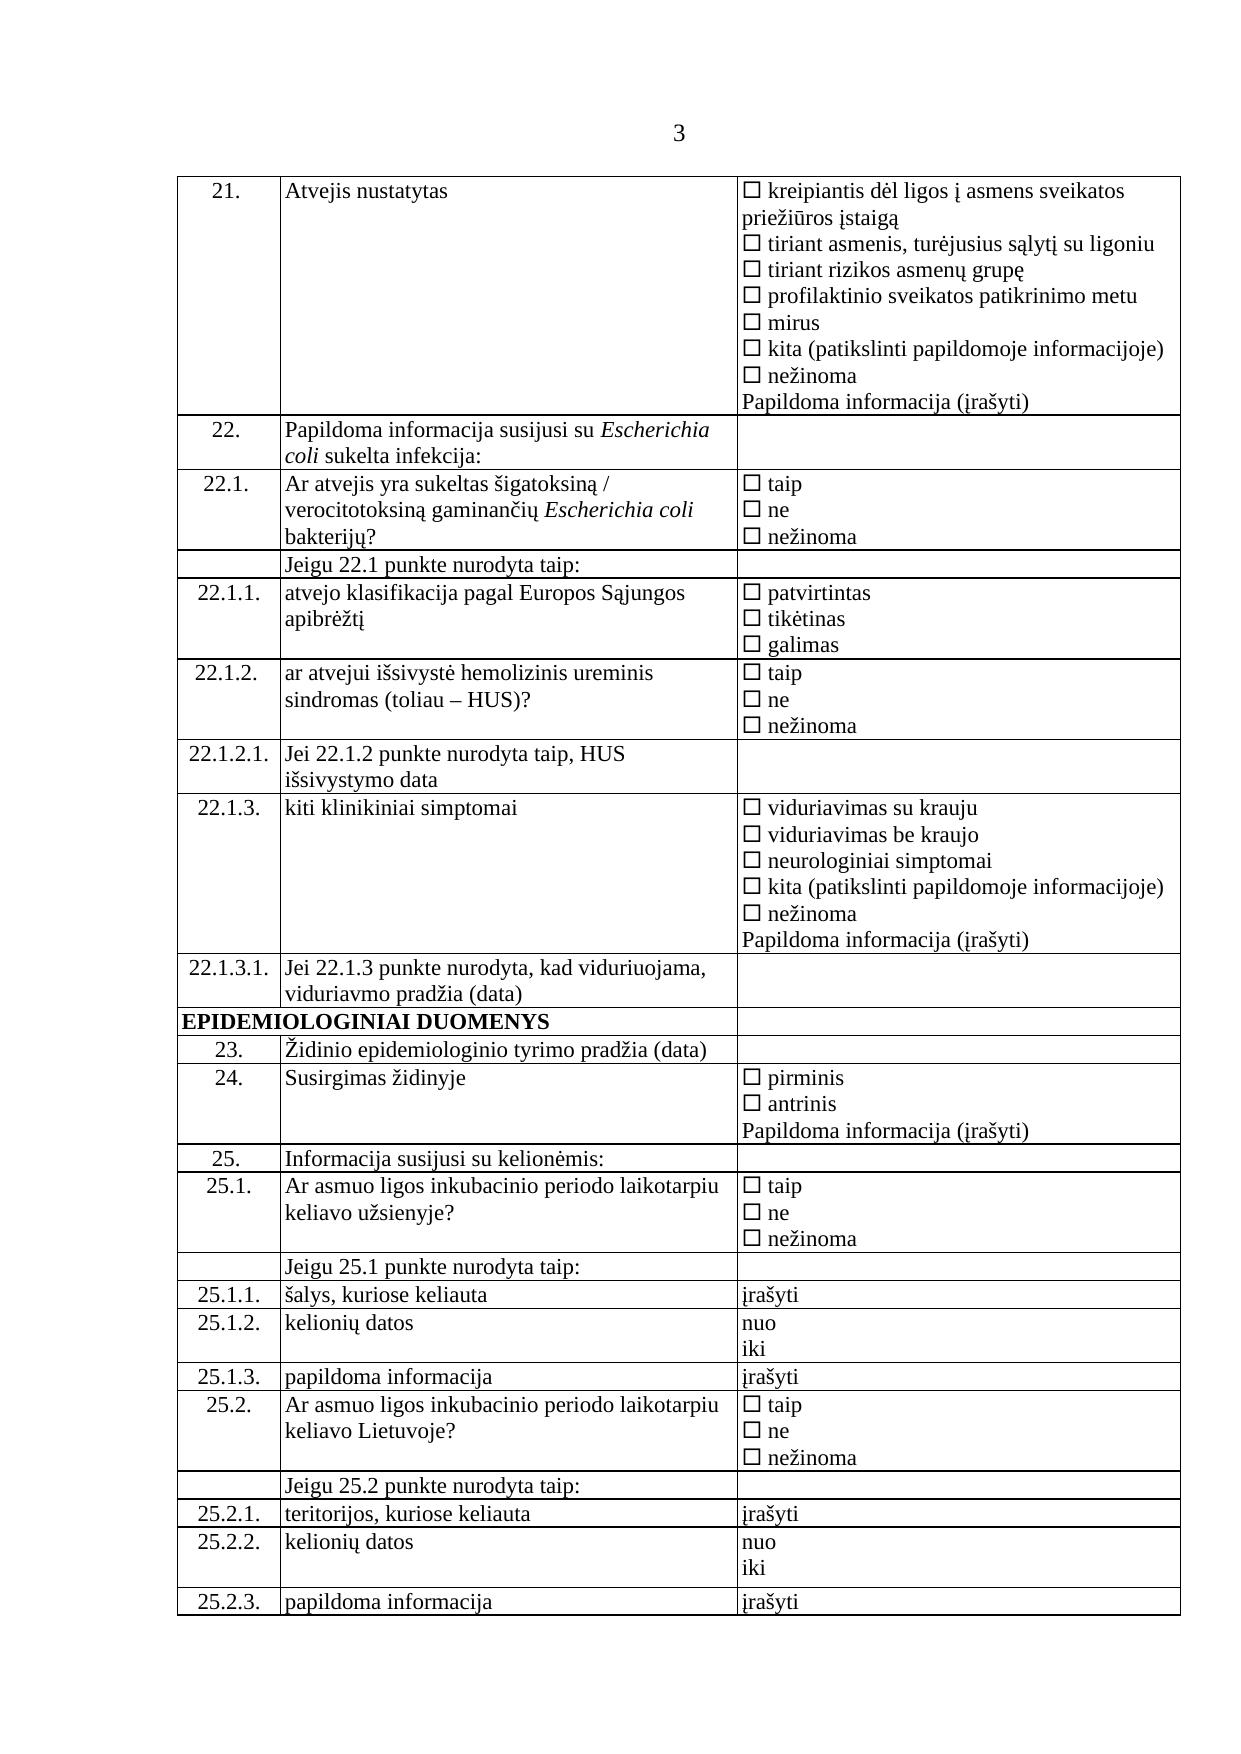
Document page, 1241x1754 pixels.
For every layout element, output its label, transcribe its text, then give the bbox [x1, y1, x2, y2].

table_cell  taip  ne  nežinoma [738, 1391, 1180, 1470]
table_cell 22.1.2. [178, 660, 280, 738]
table_cell 22.1.3. [178, 794, 280, 952]
table_cell teritorijos, kuriose keliauta [281, 1500, 737, 1526]
table_cell Papildoma informacija susijusi su Escherichia coli sukelta infekcija: [281, 416, 737, 469]
table_cell Atvejis nustatytas [281, 177, 737, 414]
table_cell Ar atvejis yra sukeltas šigatoksiną / verocitotoksiną gaminančių Escherichia coli bakterijų? [281, 470, 737, 549]
table_cell 25.2.3. [178, 1588, 280, 1614]
table_cell 23. [178, 1036, 280, 1062]
table_cell EPIDEMIOLOGINIAI DUOMENYS [178, 1008, 737, 1034]
table_cell 25.1.3. [178, 1363, 280, 1390]
table_cell 25.1.2. [178, 1309, 280, 1362]
table_cell [178, 1253, 280, 1279]
table_cell Informacija susijusi su kelionėmis: [281, 1145, 737, 1171]
table_cell 25.1. [178, 1173, 280, 1252]
table_cell nuo iki [738, 1528, 1180, 1586]
table_cell [738, 954, 1180, 1007]
table_cell [738, 1008, 1180, 1034]
table_cell  taip  ne  nežinoma [738, 660, 1180, 738]
table_cell papildoma informacija [281, 1363, 737, 1390]
table_cell  taip  ne  nežinoma [738, 470, 1180, 549]
table_cell Ar asmuo ligos inkubacinio periodo laikotarpiu keliavo Lietuvoje? [281, 1391, 737, 1470]
table_cell kelionių datos [281, 1309, 737, 1362]
table_cell 22.1. [178, 470, 280, 549]
table_cell 25.2.1. [178, 1500, 280, 1526]
table_cell 22.1.1. [178, 579, 280, 658]
table_cell  patvirtintas  tikėtinas  galimas [738, 579, 1180, 658]
table_cell 25. [178, 1145, 280, 1171]
table_cell ar atvejui išsivystė hemolizinis ureminis sindromas (toliau – HUS)? [281, 660, 737, 738]
table_cell papildoma informacija [281, 1588, 737, 1614]
table_cell  kreipiantis dėl ligos į asmens sveikatos priežiūros įstaigą  tiriant asmenis, turėjusius sąlytį su ligoniu  tiriant rizikos asmenų grupę  profilaktinio sveikatos patikrinimo metu  mirus  kita (patikslinti papildomoje informacijoje)  nežinoma Papildoma informacija (įrašyti) [738, 177, 1180, 414]
table_cell Jeigu 25.2 punkte nurodyta taip: [281, 1472, 737, 1498]
table_cell Ar asmuo ligos inkubacinio periodo laikotarpiu keliavo užsienyje? [281, 1173, 737, 1252]
table_cell 24. [178, 1064, 280, 1143]
table_cell Jei 22.1.2 punkte nurodyta taip, HUS išsivystymo data [281, 740, 737, 793]
table_cell Židinio epidemiologinio tyrimo pradžia (data) [281, 1036, 737, 1062]
table_cell [178, 551, 280, 577]
table_cell [] pirminis [] antrinis Papildoma informacija (įrašyti) [738, 1064, 1180, 1143]
table_cell įrašyti [738, 1363, 1180, 1390]
table_cell 22.1.2.1. [178, 740, 280, 793]
table_cell šalys, kuriose keliauta [281, 1281, 737, 1307]
table_cell [738, 1253, 1180, 1279]
table_cell 22. [178, 416, 280, 469]
table_cell 22.1.3.1. [178, 954, 280, 1007]
table_cell  taip  ne  nežinoma [738, 1173, 1180, 1252]
table_cell 25.1.1. [178, 1281, 280, 1307]
table_cell 21. [178, 177, 280, 414]
table_cell Jeigu 22.1 punkte nurodyta taip: [281, 551, 737, 577]
table_cell [738, 1472, 1180, 1498]
table_cell įrašyti [738, 1281, 1180, 1307]
table_cell [738, 416, 1180, 469]
table_cell nuo iki [738, 1309, 1180, 1362]
table_cell Jei 22.1.3 punkte nurodyta, kad viduriuojama, viduriavmo pradžia (data) [281, 954, 737, 1007]
table_cell [738, 1145, 1180, 1171]
table_cell [738, 740, 1180, 793]
table_cell Susirgimas židinyje [281, 1064, 737, 1143]
table_cell [738, 551, 1180, 577]
table_cell įrašyti [738, 1588, 1180, 1614]
table_cell 25.2.2. [178, 1528, 280, 1586]
table_cell [178, 1472, 280, 1498]
table_cell  viduriavimas su krauju  viduriavimas be kraujo  neurologiniai simptomai  kita (patikslinti papildomoje informacijoje)  nežinoma Papildoma informacija (įrašyti) [738, 794, 1180, 952]
table_cell įrašyti [738, 1500, 1180, 1526]
table_cell atvejo klasifikacija pagal Europos Sąjungos apibrėžtį [281, 579, 737, 658]
table_cell kelionių datos [281, 1528, 737, 1586]
table_cell [][][][] [][] [][] [738, 1036, 1180, 1062]
table_cell kiti klinikiniai simptomai [281, 794, 737, 952]
table_cell 25.2. [178, 1391, 280, 1470]
table_cell Jeigu 25.1 punkte nurodyta taip: [281, 1253, 737, 1279]
